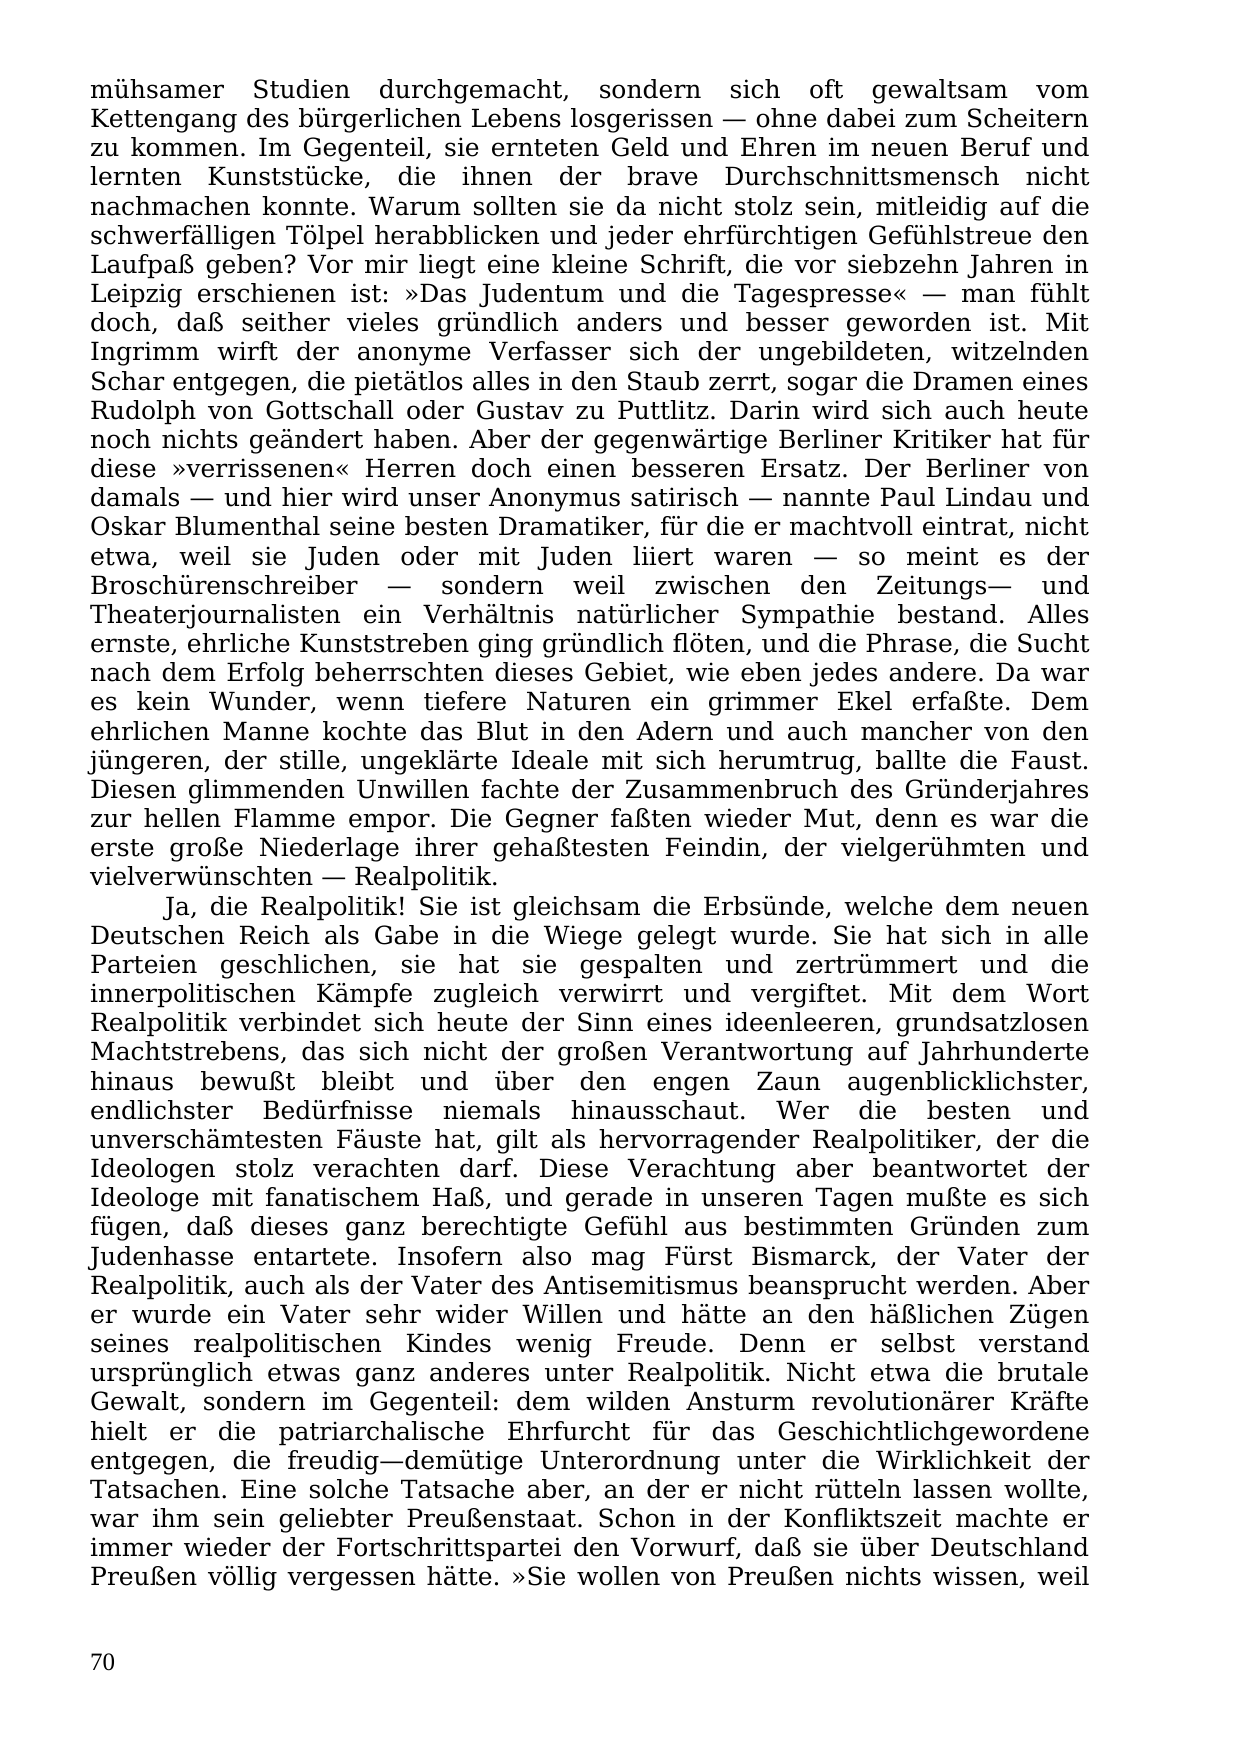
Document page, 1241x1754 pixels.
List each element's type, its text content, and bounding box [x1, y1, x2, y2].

text Ja, die Realpolitik! Sie ist gleichsam die Erbsünde, welche dem neuen Deutschen Reich als Gabe in die Wiege gelegt wurde. Sie hat sich in alle Parteien geschlichen, sie hat sie gespalten und zertrümmert und die innerpolitischen Kämpfe zugleich verwirrt und vergiftet. Mit dem Wort Realpolitik verbindet sich heute der Sinn eines ideenleeren, grundsatzlosen Machtstrebens, das sich nicht der großen Verantwortung auf Jahrhunderte hinaus bewußt bleibt und über den engen Zaun augenblicklichster, endlichster Bedürfnisse niemals hinausschaut. Wer die besten und unverschämtesten Fäuste hat, gilt als hervorragender Realpolitiker, der die Ideologen stolz verachten darf. Diese Verachtung aber beantwortet der Ideologe mit fanatischem Haß, und gerade in unseren Tagen mußte es sich fügen, daß dieses ganz berechtigte Gefühl aus bestimmten Gründen zum Judenhasse entartete. Insofern also mag Fürst Bismarck, der Vater der Realpolitik, auch als der Vater des Antisemitismus beansprucht werden. Aber er wurde ein Vater sehr wider Willen und hätte an den häßlichen Zügen seines realpolitischen Kindes wenig Freude. Denn er selbst verstand ursprünglich etwas ganz anderes unter Realpolitik. Nicht etwa die brutale Gewalt, sondern im Gegenteil: dem wilden Ansturm revolutionärer Kräfte hielt er die patriarchalische Ehrfurcht für das Geschichtlichgewordene entgegen, die freudig—demütige Unterordnung unter die Wirklichkeit der Tatsachen. Eine solche Tatsache aber, an der er nicht rütteln lassen wollte, war ihm sein geliebter Preußenstaat. Schon in der Konfliktszeit machte er immer wieder der Fortschrittspartei den Vorwurf, daß sie über Deutschland Preußen völlig vergessen hätte. »Sie wollen von Preußen nichts wissen, weil [90, 892, 1091, 1592]
text mühsamer Studien durchgemacht, sondern sich oft gewaltsam vom Kettengang des bürgerlichen Lebens losgerissen — ohne dabei zum Scheitern zu kommen. Im Gegenteil, sie ernteten Geld und Ehren im neuen Beruf und lernten Kunststücke, die ihnen der brave Durchschnittsmensch nicht nachmachen konnte. Warum sollten sie da nicht stolz sein, mitleidig auf die schwerfälligen Tölpel herabblicken und jeder ehrfürchtigen Gefühlstreue den Laufpaß geben? Vor mir liegt eine kleine Schrift, die vor siebzehn Jahren in Leipzig erschienen ist: »Das Judentum und die Tagespresse« — man fühlt doch, daß seither vieles gründlich anders und besser geworden ist. Mit Ingrimm wirft der anonyme Verfasser sich der ungebildeten, witzelnden Schar entgegen, die pietätlos alles in den Staub zerrt, sogar die Dramen eines Rudolph von Gottschall oder Gustav zu Puttlitz. Darin wird sich auch heute noch nichts geändert haben. Aber der gegenwärtige Berliner Kritiker hat für diese »verrissenen« Herren doch einen besseren Ersatz. Der Berliner von damals — und hier wird unser Anonymus satirisch — nannte Paul Lindau und Oskar Blumenthal seine besten Dramatiker, für die er machtvoll eintrat, nicht etwa, weil sie Juden oder mit Juden liiert waren — so meint es der Broschürenschreiber — sondern weil zwischen den Zeitungs— und Theaterjournalisten ein Verhältnis natürlicher Sympathie bestand. Alles ernste, ehrliche Kunststreben ging gründlich flöten, und die Phrase, die Sucht nach dem Erfolg beherrschten dieses Gebiet, wie eben jedes andere. Da war es kein Wunder, wenn tiefere Naturen ein grimmer Ekel erfaßte. Dem ehrlichen Manne kochte das Blut in den Adern und auch mancher von den jüngeren, der stille, ungeklärte Ideale mit sich herumtrug, ballte die Faust. Diesen glimmenden Unwillen fachte der Zusammenbruch des Gründerjahres zur hellen Flamme empor. Die Gegner faßten wieder Mut, denn es war die erste große Niederlage ihrer gehaßtesten Feindin, der vielgerühmten und vielverwünschten — Realpolitik. [90, 75, 1091, 892]
